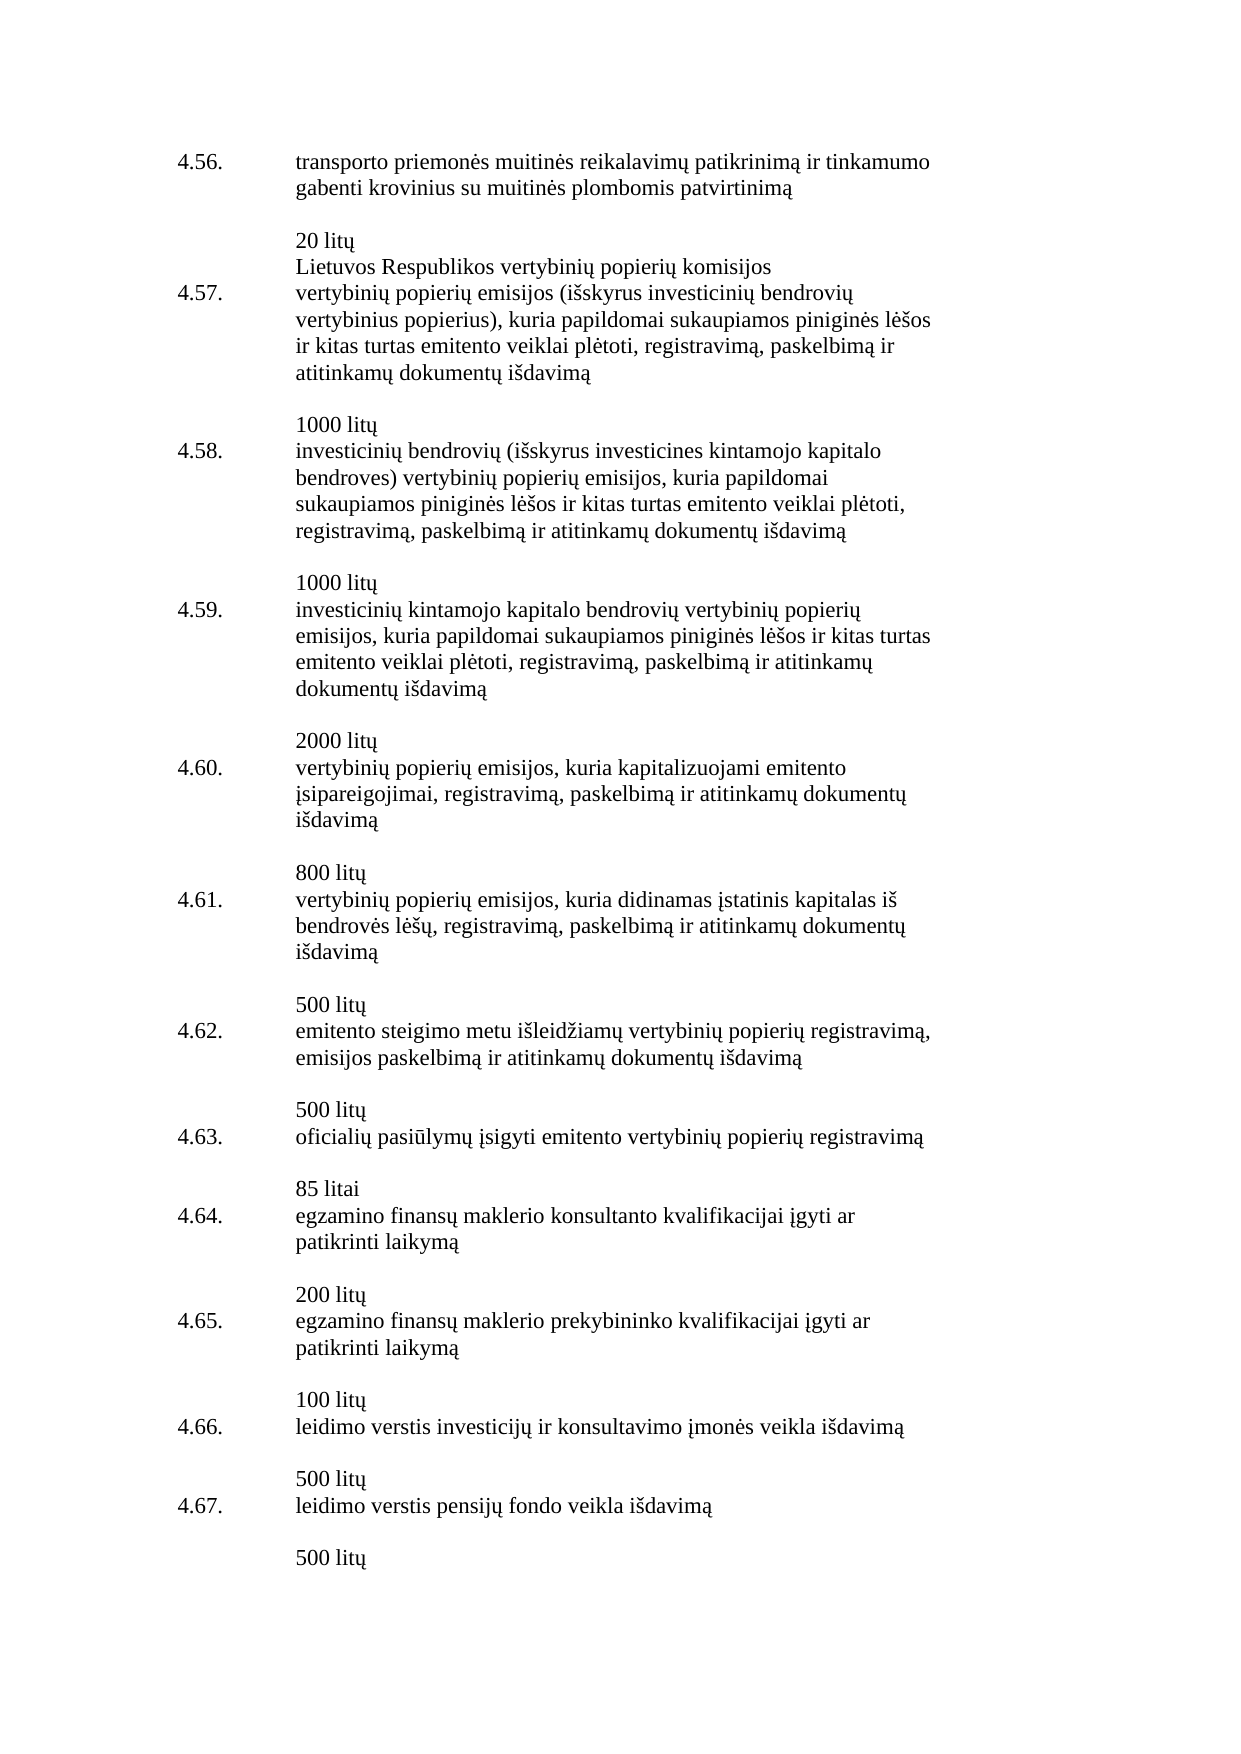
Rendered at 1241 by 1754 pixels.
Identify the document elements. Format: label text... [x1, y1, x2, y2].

text 4.67. leidimo verstis pensijų fondo veikla išdavimą 500 litų [177, 1492, 945, 1571]
text 4.64. egzamino finansų maklerio konsultanto kvalifikacijai įgyti ar patikrinti laikymą 200 litų [177, 1202, 945, 1307]
text Lietuvos Respublikos vertybinių popierių komisijos [177, 253, 945, 279]
text 4.61. vertybinių popierių emisijos, kuria didinamas įstatinis kapitalas iš bendrovės lėšų, registravimą, paskelbimą ir atitinkamų dokumentų išdavimą 500 litų [177, 886, 945, 1017]
text 4.62. emitento steigimo metu išleidžiamų vertybinių popierių registravimą, emisijos paskelbimą ir atitinkamų dokumentų išdavimą 500 litų [177, 1017, 945, 1123]
text 4.59. investicinių kintamojo kapitalo bendrovių vertybinių popierių emisijos, kuria papildomai sukaupiamos piniginės lėšos ir kitas turtas emitento veiklai plėtoti, registravimą, paskelbimą ir atitinkamų dokumentų išdavimą 2000 litų [177, 596, 945, 754]
text 4.66. leidimo verstis investicijų ir konsultavimo įmonės veikla išdavimą 500 litų [177, 1413, 945, 1492]
text 4.65. egzamino finansų maklerio prekybininko kvalifikacijai įgyti ar patikrinti laikymą 100 litų [177, 1307, 945, 1413]
text 4.56. transporto priemonės muitinės reikalavimų patikrinimą ir tinkamumo gabenti krovinius su muitinės plombomis patvirtinimą 20 litų [177, 148, 945, 253]
text 4.58. investicinių bendrovių (išskyrus investicines kintamojo kapitalo bendroves) vertybinių popierių emisijos, kuria papildomai sukaupiamos piniginės lėšos ir kitas turtas emitento veiklai plėtoti, registravimą, paskelbimą ir atitinkamų dokumentų išdavimą 1000 litų [177, 438, 945, 596]
text 4.63. oficialių pasiūlymų įsigyti emitento vertybinių popierių registravimą 85 litai [177, 1123, 945, 1202]
text 4.57. vertybinių popierių emisijos (išskyrus investicinių bendrovių vertybinius popierius), kuria papildomai sukaupiamos piniginės lėšos ir kitas turtas emitento veiklai plėtoti, registravimą, paskelbimą ir atitinkamų dokumentų išdavimą 1000 litų [177, 279, 945, 438]
text 4.60. vertybinių popierių emisijos, kuria kapitalizuojami emitento įsipareigojimai, registravimą, paskelbimą ir atitinkamų dokumentų išdavimą 800 litų [177, 754, 945, 886]
